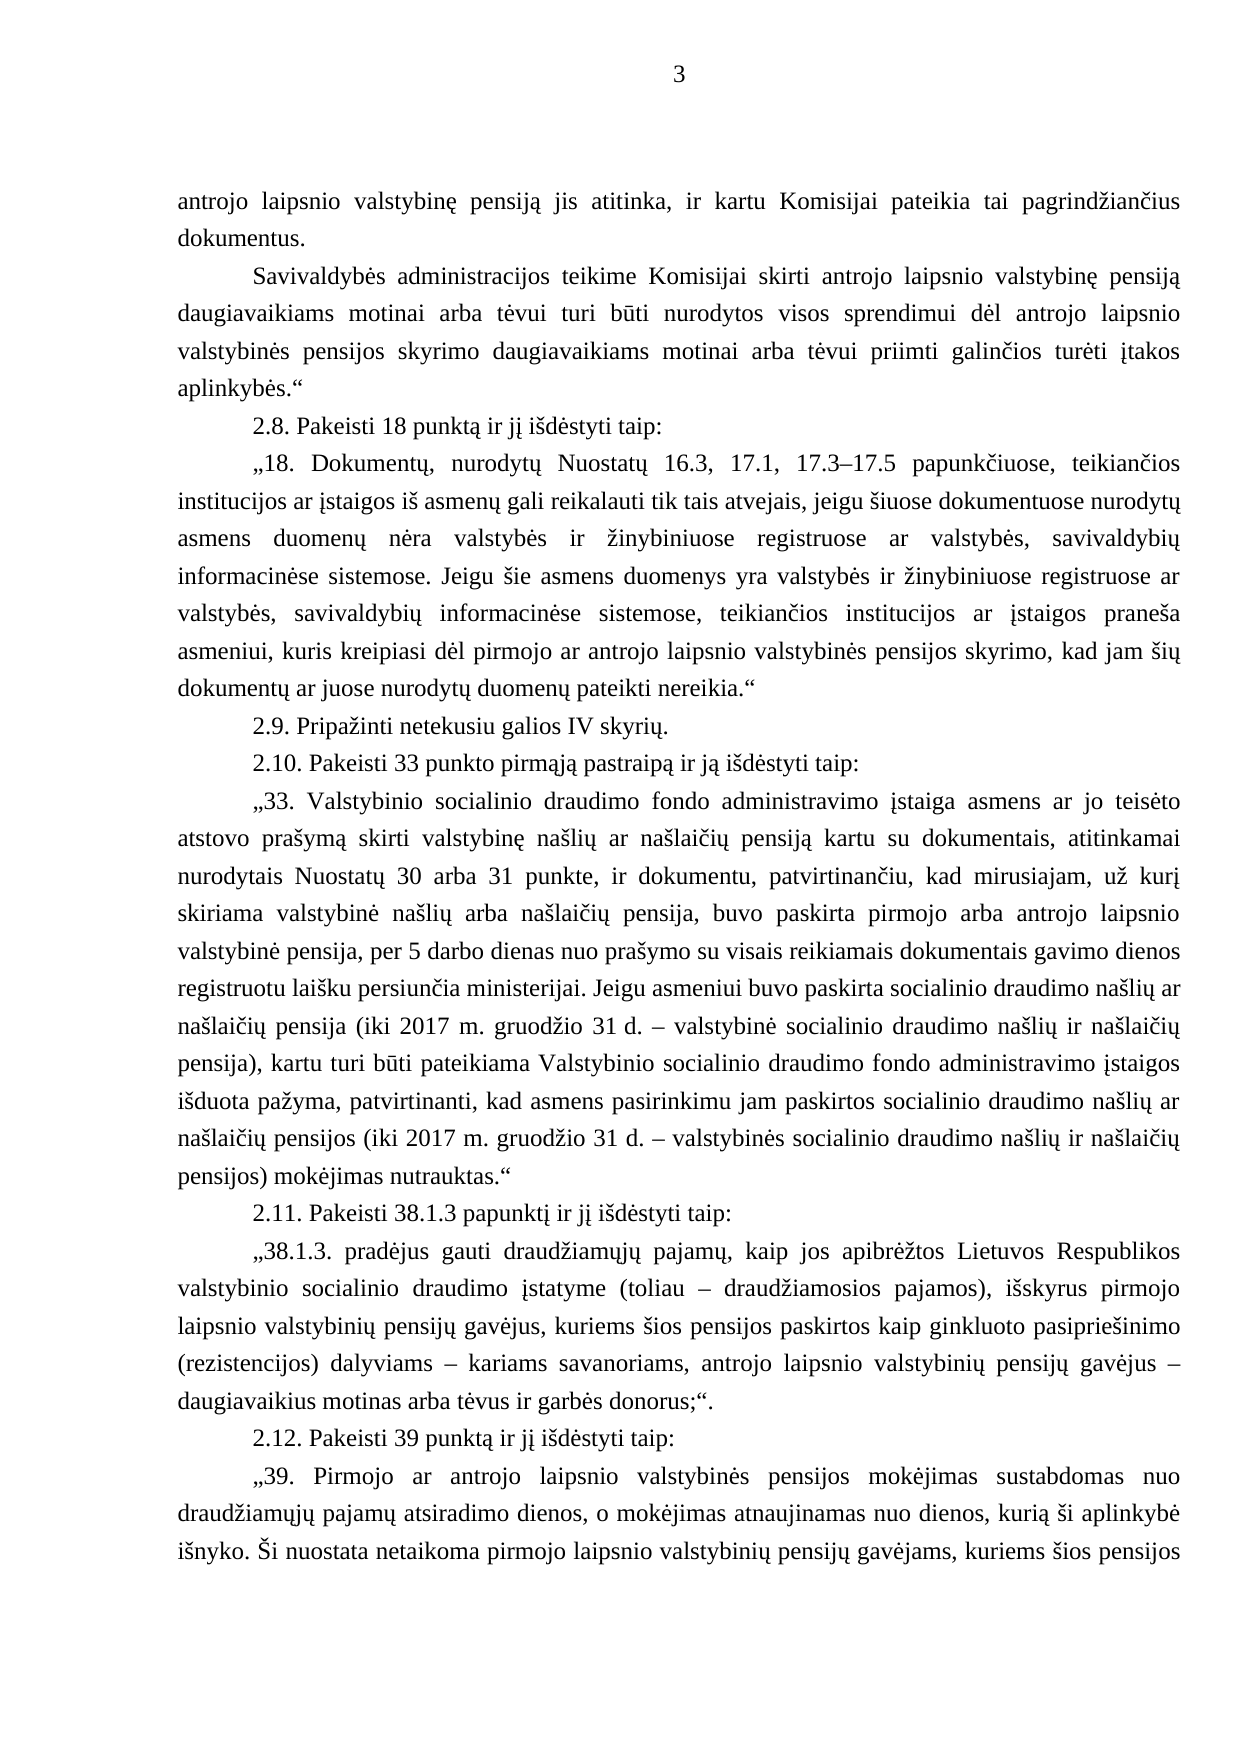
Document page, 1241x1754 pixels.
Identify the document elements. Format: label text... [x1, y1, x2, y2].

text antrojo laipsnio valstybinę pensiją jis atitinka, ir kartu Komisijai pateikia tai pagrindžiančius dokumentus. [177, 177, 1181, 252]
text Savivaldybės administracijos teikime Komisijai skirti antrojo laipsnio valstybinę pensiją daugiavaikiams motinai arba tėvui turi būti nurodytos visos sprendimui dėl antrojo laipsnio valstybinės pensijos skyrimo daugiavaikiams motinai arba tėvui priimti galinčios turėti įtakos aplinkybės.“ [177, 252, 1181, 402]
text 2.12. Pakeisti 39 punktą ir jį išdėstyti taip: [177, 1415, 1181, 1452]
text „18. Dokumentų, nurodytų Nuostatų 16.3, 17.1, 17.3–17.5 papunkčiuose, teikiančios institucijos ar įstaigos iš asmenų gali reikalauti tik tais atvejais, jeigu šiuose dokumentuose nurodytų asmens duomenų nėra valstybės ir žinybiniuose registruose ar valstybės, savivaldybių informacinėse sistemose. Jeigu šie asmens duomenys yra valstybės ir žinybiniuose registruose ar valstybės, savivaldybių informacinėse sistemose, teikiančios institucijos ar įstaigos praneša asmeniui, kuris kreipiasi dėl pirmojo ar antrojo laipsnio valstybinės pensijos skyrimo, kad jam šių dokumentų ar juose nurodytų duomenų pateikti nereikia.“ [177, 440, 1181, 702]
text „38.1.3. pradėjus gauti draudžiamųjų pajamų, kaip jos apibrėžtos Lietuvos Respublikos valstybinio socialinio draudimo įstatyme (toliau – draudžiamosios pajamos), išskyrus pirmojo laipsnio valstybinių pensijų gavėjus, kuriems šios pensijos paskirtos kaip ginkluoto pasipriešinimo (rezistencijos) dalyviams – kariams savanoriams, antrojo laipsnio valstybinių pensijų gavėjus – daugiavaikius motinas arba tėvus ir garbės donorus;“. [177, 1227, 1181, 1415]
text 2.10. Pakeisti 33 punkto pirmąją pastraipą ir ją išdėstyti taip: [177, 740, 1181, 777]
text 2.9. Pripažinti netekusiu galios IV skyrių. [177, 702, 1181, 740]
text 2.8. Pakeisti 18 punktą ir jį išdėstyti taip: [177, 402, 1181, 440]
text „33. Valstybinio socialinio draudimo fondo administravimo įstaiga asmens ar jo teisėto atstovo prašymą skirti valstybinę našlių ar našlaičių pensiją kartu su dokumentais, atitinkamai nurodytais Nuostatų 30 arba 31 punkte, ir dokumentu, patvirtinančiu, kad mirusiajam, už kurį skiriama valstybinė našlių arba našlaičių pensija, buvo paskirta pirmojo arba antrojo laipsnio valstybinė pensija, per 5 darbo dienas nuo prašymo su visais reikiamais dokumentais gavimo dienos registruotu laišku persiunčia ministerijai. Jeigu asmeniui buvo paskirta socialinio draudimo našlių ar našlaičių pensija (iki 2017 m. gruodžio 31 d. – valstybinė socialinio draudimo našlių ir našlaičių pensija), kartu turi būti pateikiama Valstybinio socialinio draudimo fondo administravimo įstaigos išduota pažyma, patvirtinanti, kad asmens pasirinkimu jam paskirtos socialinio draudimo našlių ar našlaičių pensijos (iki 2017 m. gruodžio 31 d. – valstybinės socialinio draudimo našlių ir našlaičių pensijos) mokėjimas nutrauktas.“ [177, 777, 1181, 1190]
text „39. Pirmojo ar antrojo laipsnio valstybinės pensijos mokėjimas sustabdomas nuo draudžiamųjų pajamų atsiradimo dienos, o mokėjimas atnaujinamas nuo dienos, kurią ši aplinkybė išnyko. Ši nuostata netaikoma pirmojo laipsnio valstybinių pensijų gavėjams, kuriems šios pensijos [177, 1452, 1181, 1565]
text 2.11. Pakeisti 38.1.3 papunktį ir jį išdėstyti taip: [177, 1190, 1181, 1227]
